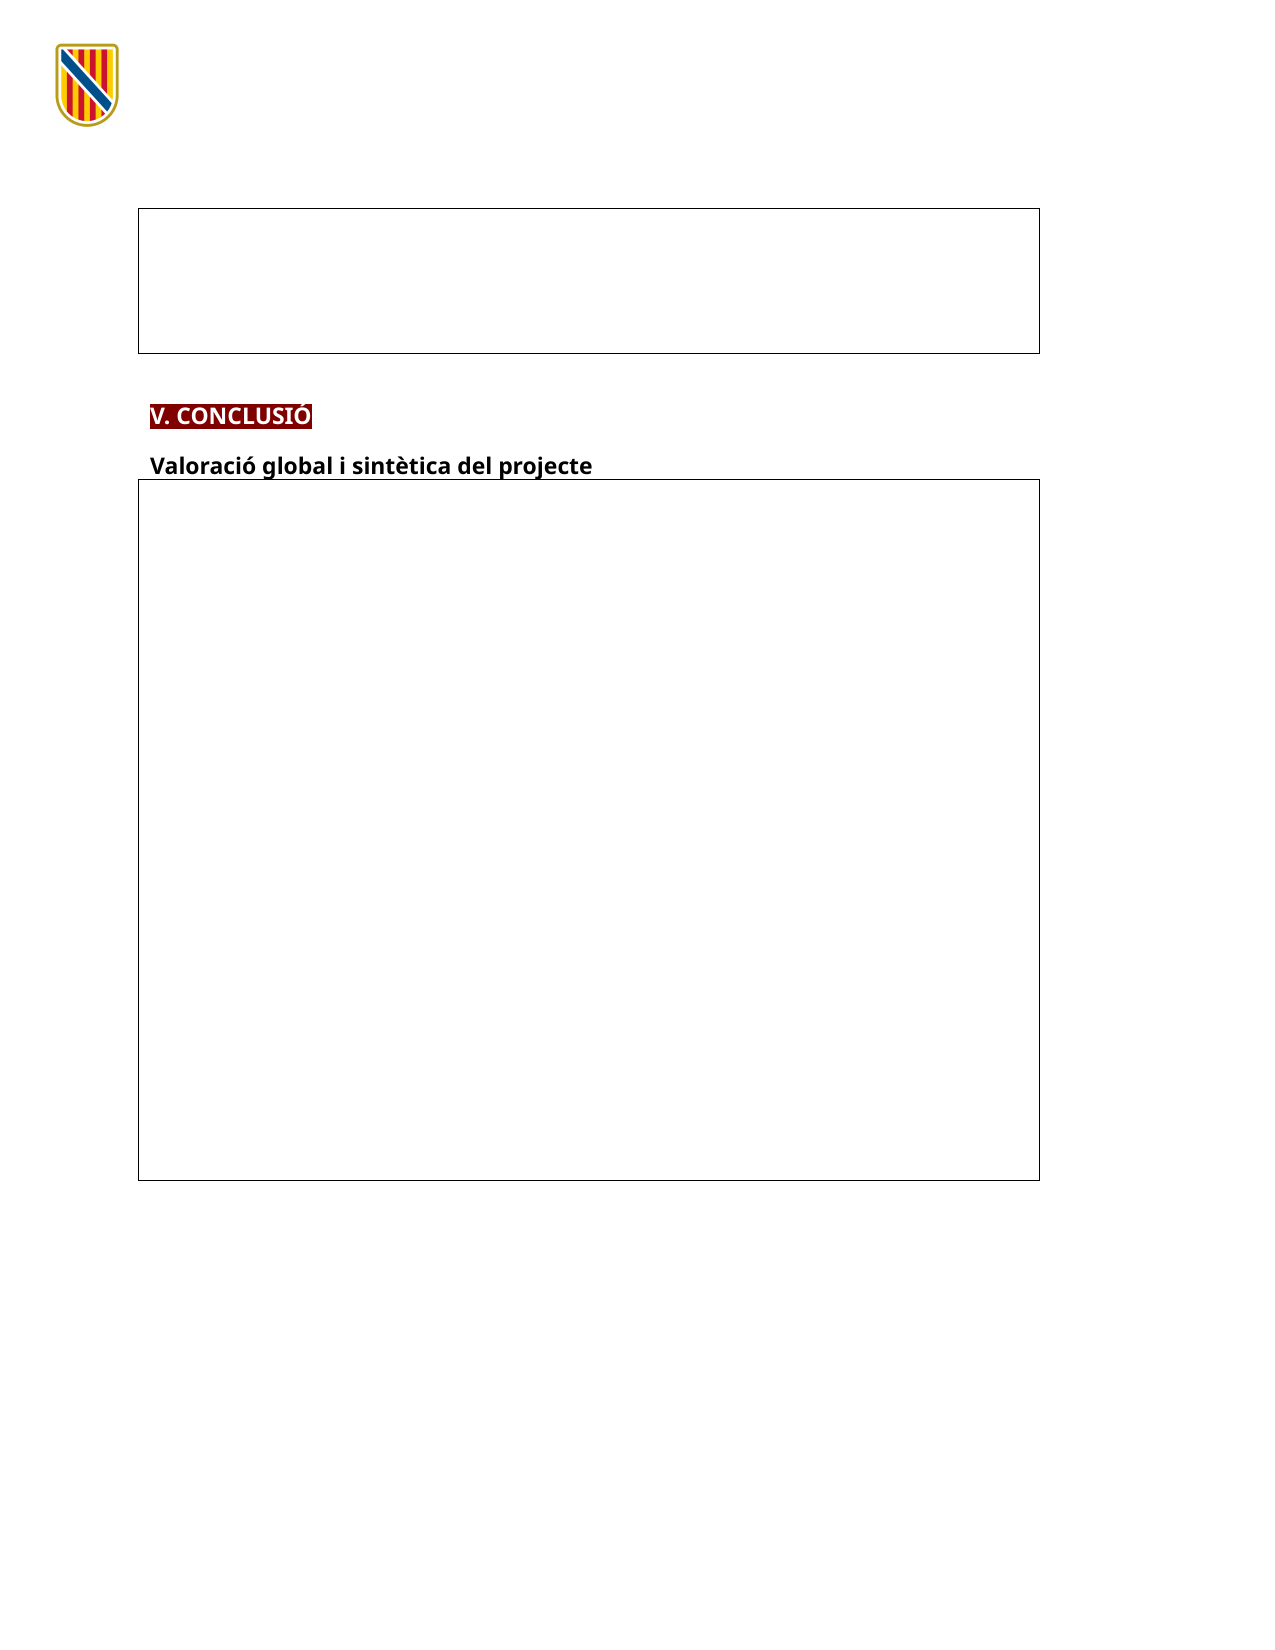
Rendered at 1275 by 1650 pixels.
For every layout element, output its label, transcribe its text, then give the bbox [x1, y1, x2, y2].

text Valoració global i sintètica del projecte [150, 454, 1125, 479]
picture [54, 42, 120, 128]
table_header [139, 209, 1039, 353]
text V. CONCLUSIÓ [150, 404, 1125, 429]
table_header [139, 480, 1039, 1180]
